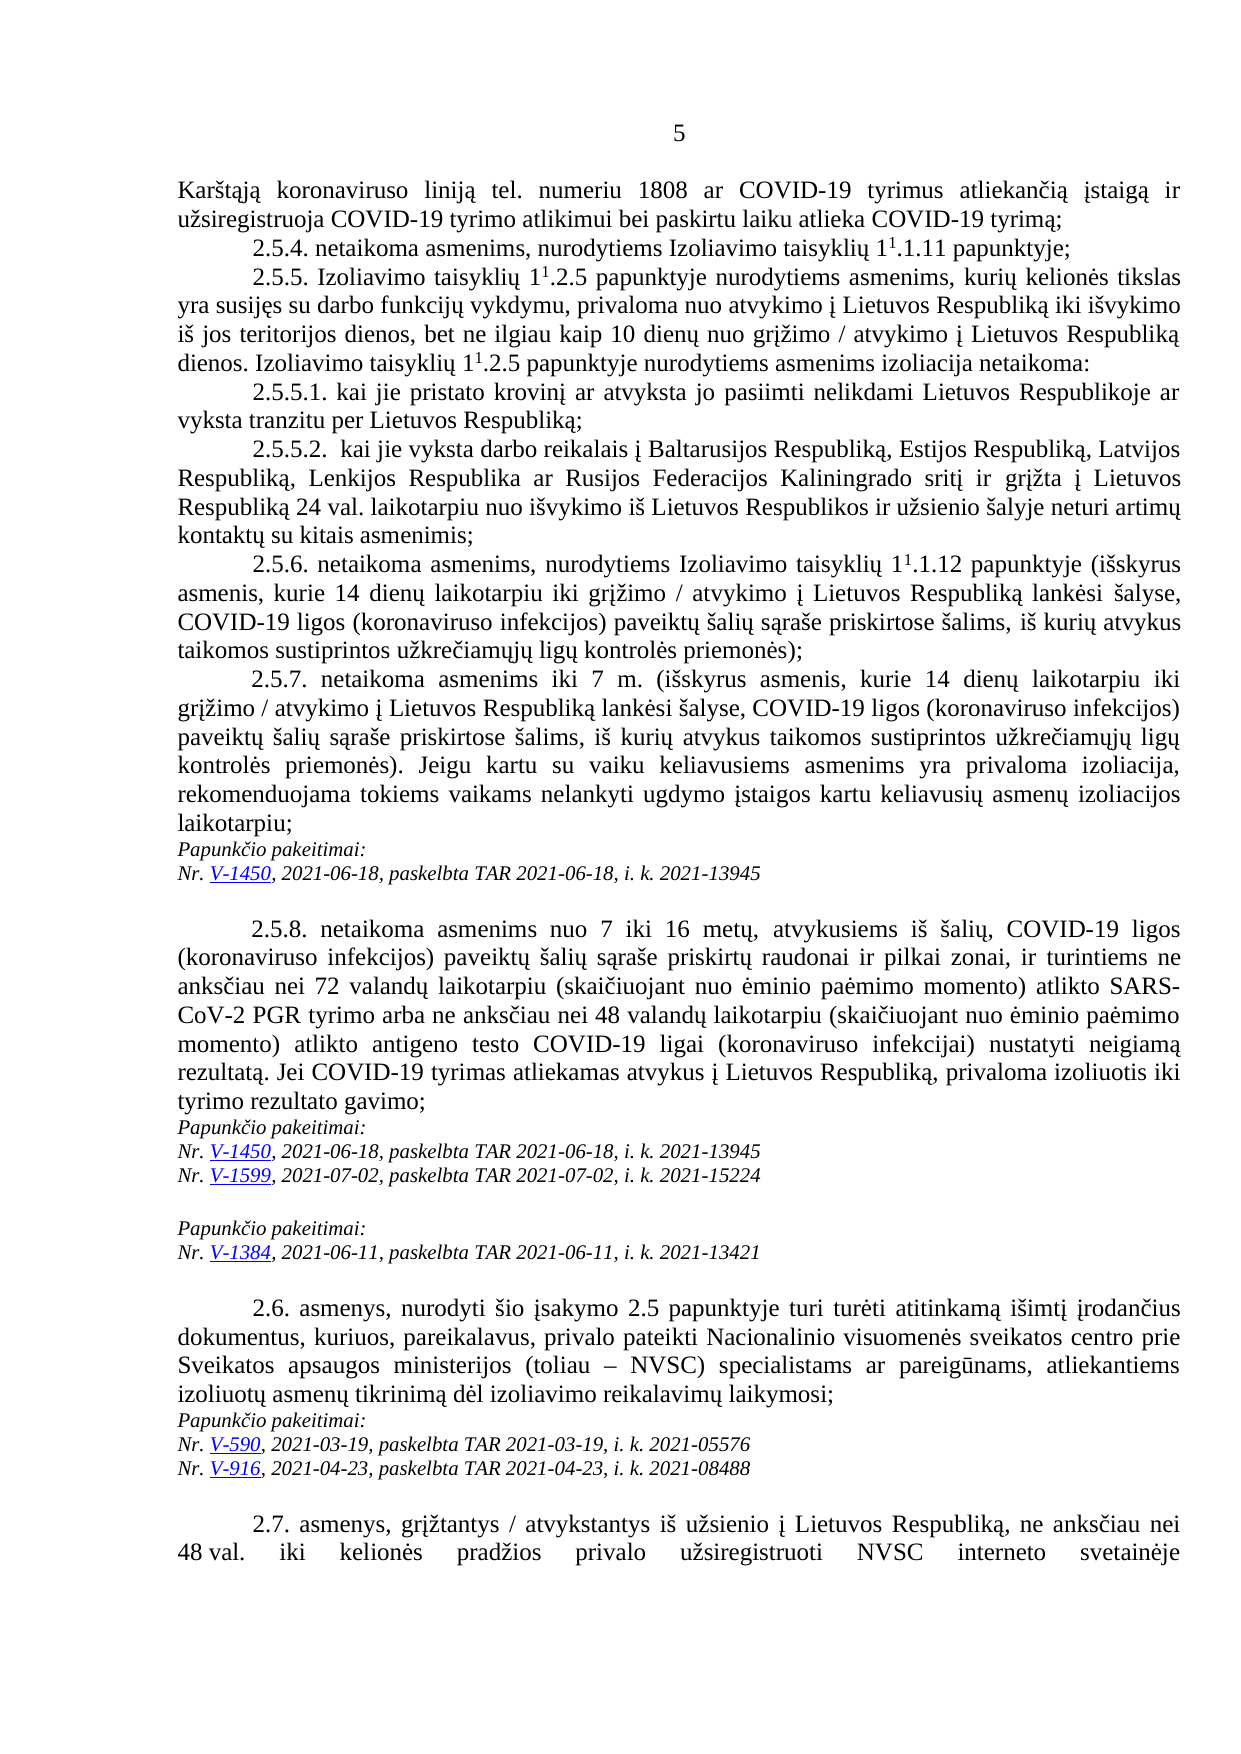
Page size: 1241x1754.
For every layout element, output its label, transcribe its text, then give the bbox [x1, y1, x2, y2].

text Papunkčio pakeitimai: [177, 837, 1181, 861]
text 2.5.5.1. kai jie pristato krovinį ar atvyksta jo pasiimti nelikdami Lietuvos Respublikoje ar vyksta tranzitu per Lietuvos Respubliką; [177, 377, 1181, 434]
text 2.5.5.2. kai jie vyksta darbo reikalais į Baltarusijos Respubliką, Estijos Respubliką, Latvijos Respubliką, Lenkijos Respublika ar Rusijos Federacijos Kaliningrado sritį ir grįžta į Lietuvos Respubliką 24 val. laikotarpiu nuo išvykimo iš Lietuvos Respublikos ir užsienio šalyje neturi artimų kontaktų su kitais asmenimis; [177, 434, 1181, 549]
text Papunkčio pakeitimai: [177, 1115, 1181, 1139]
text Nr. V-1450, 2021-06-18, paskelbta TAR 2021-06-18, i. k. 2021-13945 [177, 1139, 1181, 1163]
text 2.5.6. netaikoma asmenims, nurodytiems Izoliavimo taisyklių 11.1.12 papunktyje (išskyrus asmenis, kurie 14 dienų laikotarpiu iki grįžimo / atvykimo į Lietuvos Respubliką lankėsi šalyse, COVID-19 ligos (koronaviruso infekcijos) paveiktų šalių sąraše priskirtose šalims, iš kurių atvykus taikomos sustiprintos užkrečiamųjų ligų kontrolės priemonės); [177, 549, 1181, 664]
text Karštąją koronaviruso liniją tel. numeriu 1808 ar COVID-19 tyrimus atliekančią įstaigą ir užsiregistruoja COVID-19 tyrimo atlikimui bei paskirtu laiku atlieka COVID-19 tyrimą; [177, 176, 1181, 233]
text 2.7. asmenys, grįžtantys / atvykstantys iš užsienio į Lietuvos Respubliką, ne anksčiau nei 48 val. iki kelionės pradžios privalo užsiregistruoti NVSC interneto svetainėje [177, 1509, 1181, 1566]
text Nr. V-590, 2021-03-19, paskelbta TAR 2021-03-19, i. k. 2021-05576 [177, 1432, 1181, 1456]
text Nr. V-1384, 2021-06-11, paskelbta TAR 2021-06-11, i. k. 2021-13421 [177, 1240, 1181, 1264]
text 2.5.4. netaikoma asmenims, nurodytiems Izoliavimo taisyklių 11.1.11 papunktyje; [177, 233, 1181, 262]
text Papunkčio pakeitimai: [177, 1216, 1181, 1240]
text 2.5.8. netaikoma asmenims nuo 7 iki 16 metų, atvykusiems iš šalių, COVID-19 ligos (koronaviruso infekcijos) paveiktų šalių sąraše priskirtų raudonai ir pilkai zonai, ir turintiems ne anksčiau nei 72 valandų laikotarpiu (skaičiuojant nuo ėminio paėmimo momento) atlikto SARS-CoV-2 PGR tyrimo arba ne anksčiau nei 48 valandų laikotarpiu (skaičiuojant nuo ėminio paėmimo momento) atlikto antigeno testo COVID-19 ligai (koronaviruso infekcijai) nustatyti neigiamą rezultatą. Jei COVID-19 tyrimas atliekamas atvykus į Lietuvos Respubliką, privaloma izoliuotis iki tyrimo rezultato gavimo; [177, 914, 1181, 1115]
text Nr. V-916, 2021-04-23, paskelbta TAR 2021-04-23, i. k. 2021-08488 [177, 1456, 1181, 1480]
text 2.5.7. netaikoma asmenims iki 7 m. (išskyrus asmenis, kurie 14 dienų laikotarpiu iki grįžimo / atvykimo į Lietuvos Respubliką lankėsi šalyse, COVID-19 ligos (koronaviruso infekcijos) paveiktų šalių sąraše priskirtose šalims, iš kurių atvykus taikomos sustiprintos užkrečiamųjų ligų kontrolės priemonės). Jeigu kartu su vaiku keliavusiems asmenims yra privaloma izoliacija, rekomenduojama tokiems vaikams nelankyti ugdymo įstaigos kartu keliavusių asmenų izoliacijos laikotarpiu; [177, 664, 1181, 837]
text 2.6. asmenys, nurodyti šio įsakymo 2.5 papunktyje turi turėti atitinkamą išimtį įrodančius dokumentus, kuriuos, pareikalavus, privalo pateikti Nacionalinio visuomenės sveikatos centro prie Sveikatos apsaugos ministerijos (toliau – NVSC) specialistams ar pareigūnams, atliekantiems izoliuotų asmenų tikrinimą dėl izoliavimo reikalavimų laikymosi; [177, 1293, 1181, 1408]
text Nr. V-1599, 2021-07-02, paskelbta TAR 2021-07-02, i. k. 2021-15224 [177, 1163, 1181, 1187]
text 2.5.5. Izoliavimo taisyklių 11.2.5 papunktyje nurodytiems asmenims, kurių kelionės tikslas yra susijęs su darbo funkcijų vykdymu, privaloma nuo atvykimo į Lietuvos Respubliką iki išvykimo iš jos teritorijos dienos, bet ne ilgiau kaip 10 dienų nuo grįžimo / atvykimo į Lietuvos Respubliką dienos. Izoliavimo taisyklių 11.2.5 papunktyje nurodytiems asmenims izoliacija netaikoma: [177, 262, 1181, 377]
text Nr. V-1450, 2021-06-18, paskelbta TAR 2021-06-18, i. k. 2021-13945 [177, 861, 1181, 885]
text Papunkčio pakeitimai: [177, 1408, 1181, 1432]
